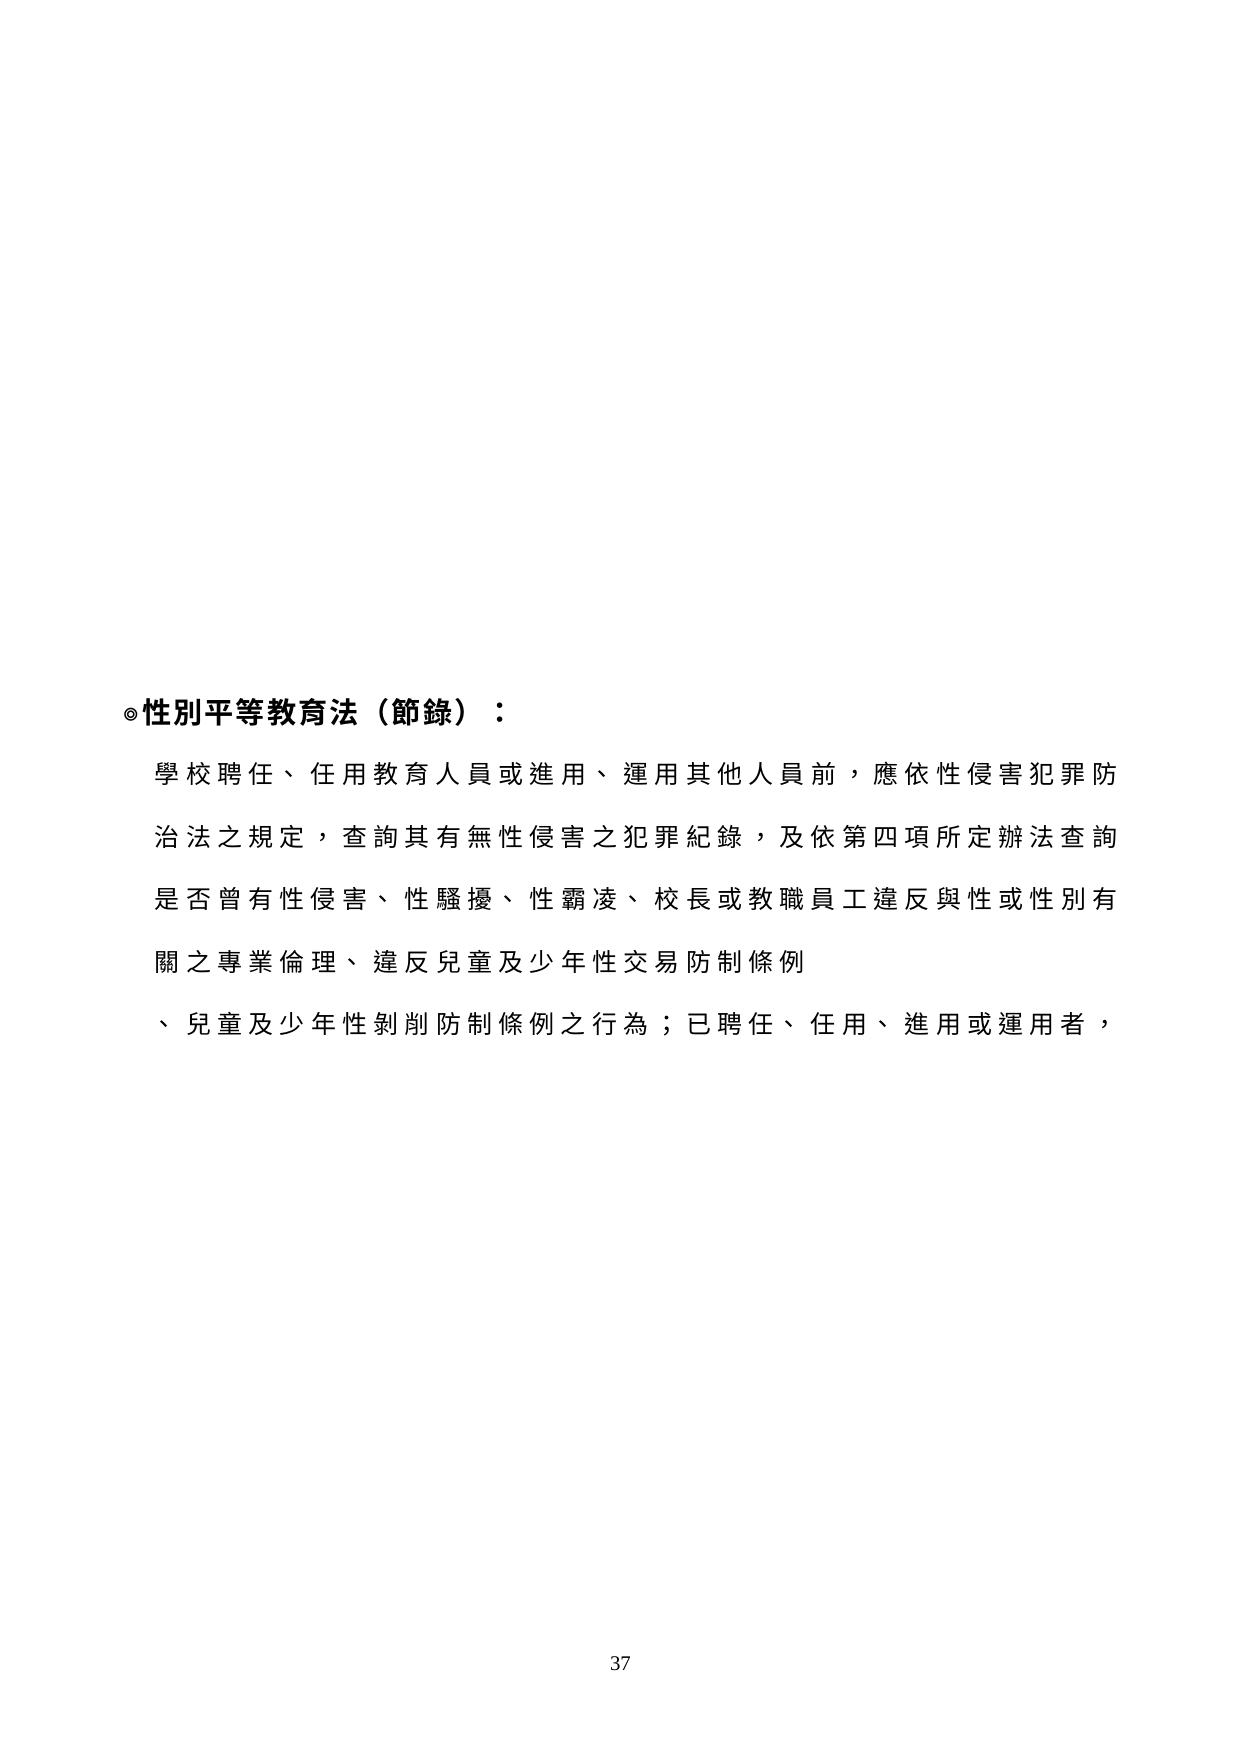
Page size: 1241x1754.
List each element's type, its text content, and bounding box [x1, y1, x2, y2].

text 學校聘任、任用教育人員或進用、運用其他人員前，應依性侵害犯罪防治法之規定，查詢其有無性侵害之犯罪紀錄，及依第四項所定辦法查詢是否曾有性侵害、性騷擾、性霸凌、校長或教職員工違反與性或性別有關之專業倫理、違反兒童及少年性交易防制條例 [149, 731, 1120, 981]
text 、兒童及少年性剝削防制條例之行為；已聘任、任用、進用或運用者， [149, 981, 1120, 1044]
text ◎性別平等教育法（節錄）： [120, 669, 1120, 731]
